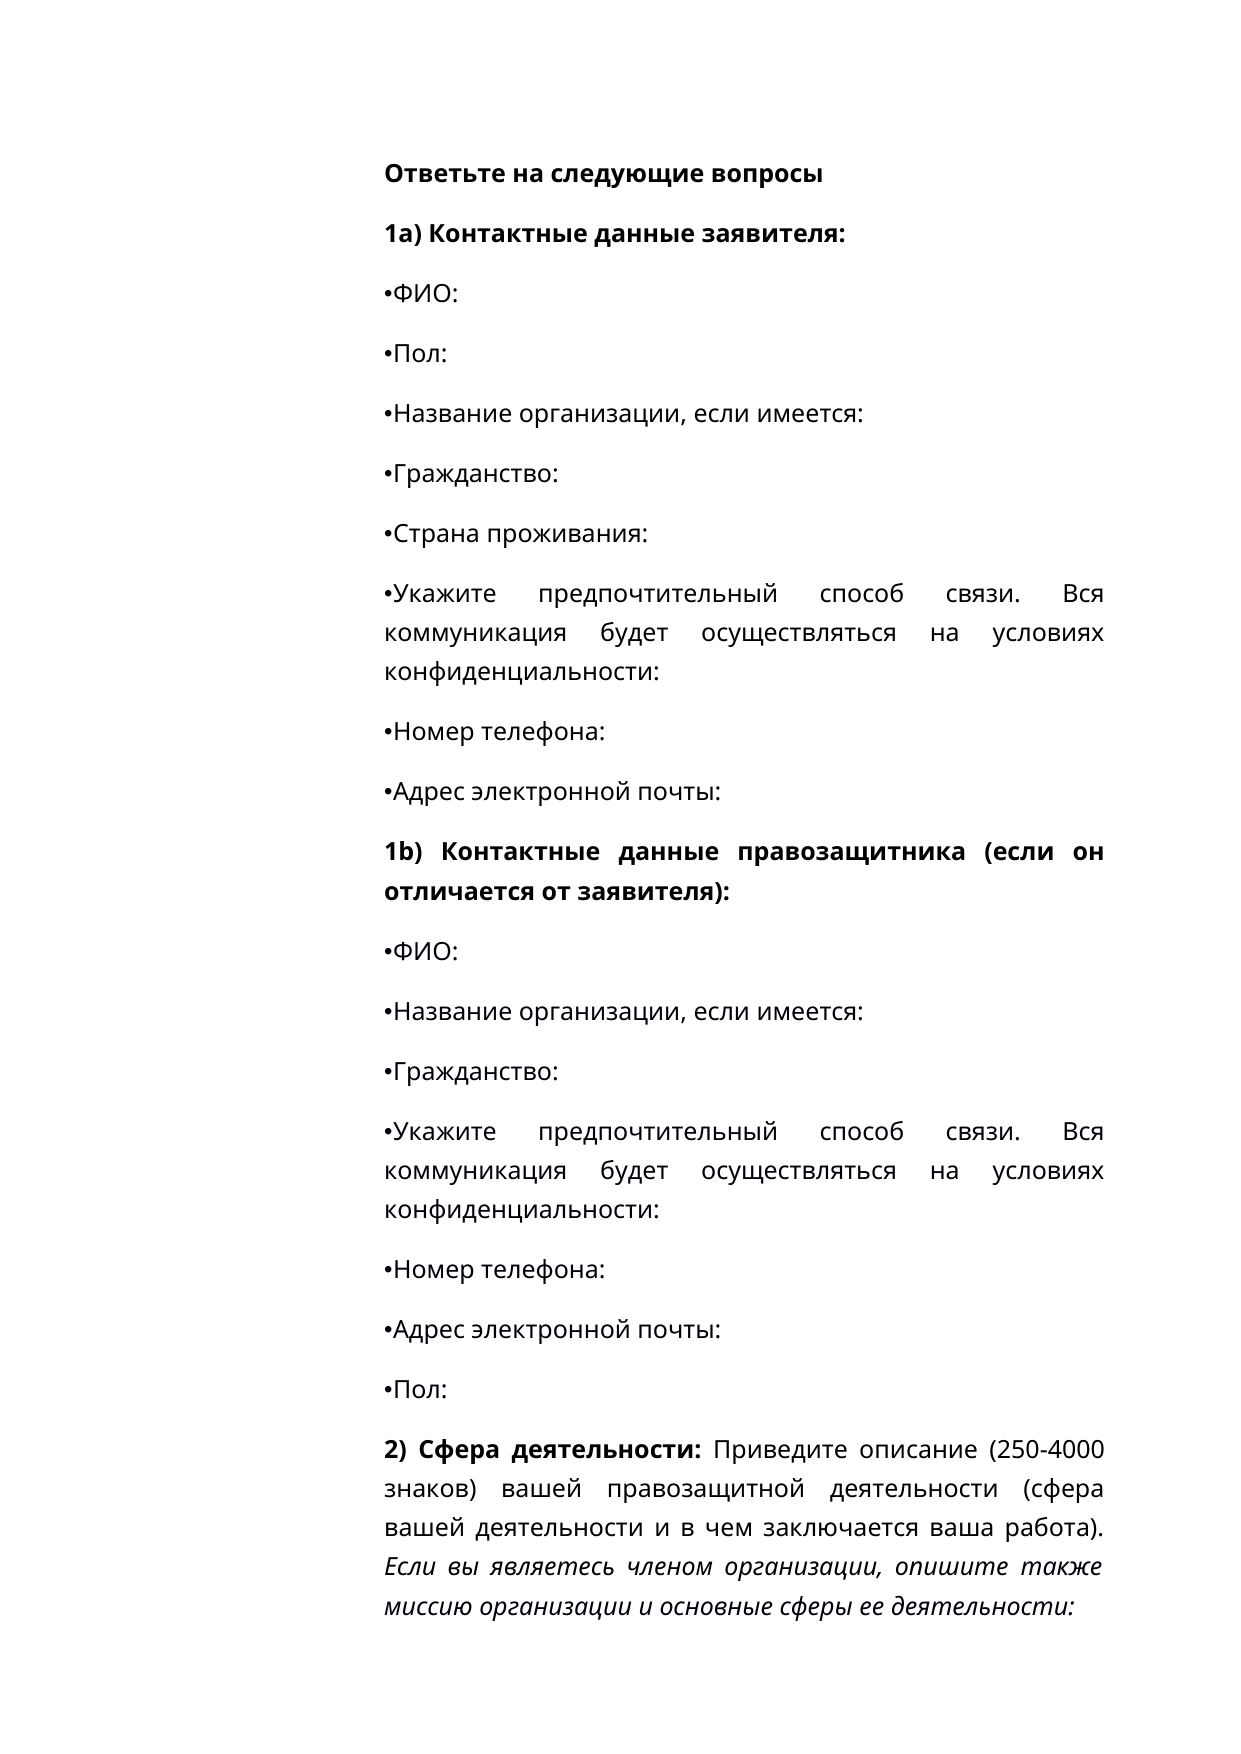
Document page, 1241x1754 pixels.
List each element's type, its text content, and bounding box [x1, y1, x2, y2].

text 1a) Контактные данные заявителя: [938, 216, 1105, 250]
list Адрес электронной почты: [938, 774, 1105, 808]
list Укажите предпочтительный способ связи. Вся коммуникация будет осуществляться на условиях конфиденциальности: [938, 1113, 1105, 1226]
list Название организации, если имеется: [938, 993, 1105, 1027]
list Гражданство: [938, 1053, 1105, 1087]
list ФИО: [938, 276, 1105, 310]
list Укажите предпочтительный способ связи. Вся коммуникация будет осуществляться на условиях конфиденциальности: [938, 576, 1105, 688]
list Пол: [938, 336, 1105, 370]
text 1b) Контактные данные правозащитника (если он отличается от заявителя): [938, 834, 1105, 907]
list Номер телефона: [938, 1252, 1105, 1286]
list Номер телефона: [938, 714, 1105, 748]
list ФИО: [938, 933, 1105, 967]
picture [0, 0, 938, 1481]
list Страна проживания: [938, 516, 1105, 550]
text 2) Сфера деятельности: Приведите описание (250-4000 знаков) вашей правозащитной деятельности (сфера вашей деятельности и в чем заключается ваша работа). Если вы являетесь членом организации, опишите также миссию организации и основные сферы ее деятельности: [384, 1432, 1105, 1622]
list Гражданство: [938, 456, 1105, 490]
list Адрес электронной почты: [938, 1312, 1105, 1346]
text Ответьте на следующие вопросы [938, 156, 1105, 190]
list Пол: [938, 1372, 1105, 1406]
list Название организации, если имеется: [938, 396, 1105, 430]
